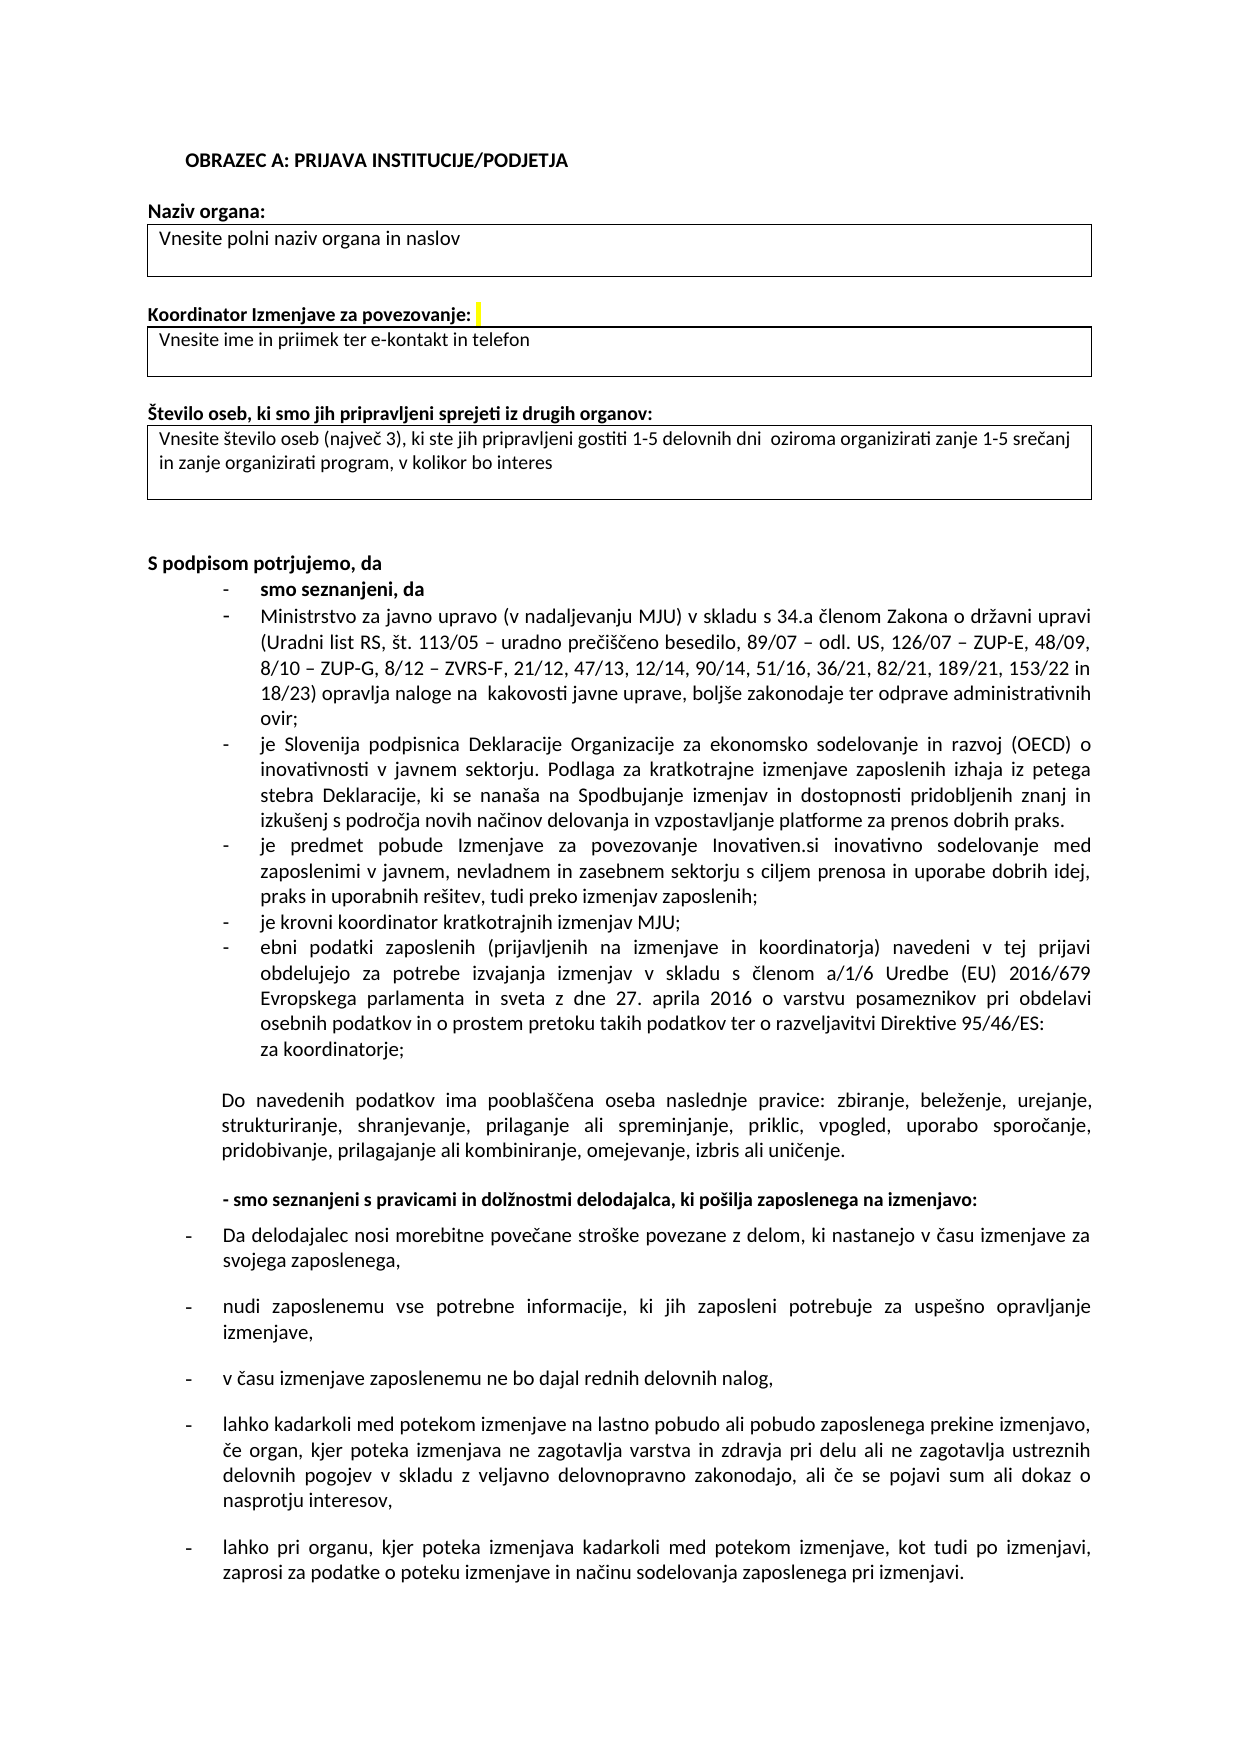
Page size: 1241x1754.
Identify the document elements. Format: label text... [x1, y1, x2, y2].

text Koordinator Izmenjave za povezovanje: [148, 302, 1093, 326]
text OBRAZEC A: PRIJAVA INSTITUCIJE/PODJETJA [185, 148, 1093, 173]
text - smo seznanjeni s pravicami in dolžnostmi delodajalca, ki pošilja zaposlenega na izmenjavo: [223, 1187, 1093, 1211]
list je Slovenija podpisnica Deklaracije Organizacije za ekonomsko sodelovanje in razvoj (OECD) o inovativnosti v javnem sektorju. Podlaga za kratkotrajne izmenjave zaposlenih izhaja iz petega stebra Deklaracije, ki se nanaša na Spodbujanje izmenjav in dostopnosti pridobljenih znanj in izkušenj s področja novih načinov delovanja in vzpostavljanje platforme za prenos dobrih praks. [223, 731, 1093, 833]
text Število oseb, ki smo jih pripravljeni sprejeti iz drugih organov: [148, 401, 1093, 425]
text Naziv organa: [148, 198, 1093, 224]
list Ministrstvo za javno upravo (v nadaljevanju MJU) v skladu s 34.a členom Zakona o državni upravi (Uradni list RS, št. 113/05 – uradno prečiščeno besedilo, 89/07 – odl. US, 126/07 – ZUP-E, 48/09, 8/10 – ZUP-G, 8/12 – ZVRS-F, 21/12, 47/13, 12/14, 90/14, 51/16, 36/21, 82/21, 189/21, 153/22 in 18/23) opravlja naloge na kakovosti javne uprave, boljše zakonodaje ter odprave administrativnih ovir; [223, 601, 1093, 731]
list ebni podatki zaposlenih (prijavljenih na izmenjave in koordinatorja) navedeni v tej prijavi obdelujejo za potrebe izvajanja izmenjav v skladu s členom a/1/6 Uredbe (EU) 2016/679 Evropskega parlamenta in sveta z dne 27. aprila 2016 o varstvu posameznikov pri obdelavi osebnih podatkov in o prostem pretoku takih podatkov ter o razveljavitvi Direktive 95/46/ES: [223, 934, 1093, 1036]
list je krovni koordinator kratkotrajnih izmenjav MJU; [223, 909, 1093, 934]
table_header Vnesite število oseb (največ 3), ki ste jih pripravljeni gostiti 1-5 delovnih dni oziroma organizirati zanje 1-5 srečanj in zanje organizirati program, v kolikor bo interes [148, 426, 1091, 499]
table_header Vnesite ime in priimek ter e-kontakt in telefon [148, 328, 1091, 376]
list lahko kadarkoli med potekom izmenjave na lastno pobudo ali pobudo zaposlenega prekine izmenjavo, če organ, kjer poteka izmenjava ne zagotavlja varstva in zdravja pri delu ali ne zagotavlja ustreznih delovnih pogojev v skladu z veljavno delovnopravno zakonodajo, ali če se pojavi sum ali dokaz o nasprotju interesov, [185, 1411, 1093, 1513]
list smo seznanjeni, da [223, 576, 1093, 601]
list v času izmenjave zaposlenemu ne bo dajal rednih delovnih nalog, [185, 1365, 1093, 1391]
list lahko pri organu, kjer poteka izmenjava kadarkoli med potekom izmenjave, kot tudi po izmenjavi, zaprosi za podatke o poteku izmenjave in načinu sodelovanja zaposlenega pri izmenjavi. [185, 1534, 1093, 1585]
list nudi zaposlenemu vse potrebne informacije, ki jih zaposleni potrebuje za uspešno opravljanje izmenjave, [185, 1293, 1093, 1344]
list Da delodajalec nosi morebitne povečane stroške povezane z delom, ki nastanejo v času izmenjave za svojega zaposlenega, [185, 1222, 1093, 1273]
text Do navedenih podatkov ima pooblaščena oseba naslednje pravice: zbiranje, beleženje, urejanje, strukturiranje, shranjevanje, prilaganje ali spreminjanje, priklic, vpogled, uporabo sporočanje, pridobivanje, prilagajanje ali kombiniranje, omejevanje, izbris ali uničenje. [221, 1087, 1093, 1163]
table_header Vnesite polni naziv organa in naslov [148, 225, 1091, 276]
text S podpisom potrjujemo, da [148, 551, 1093, 576]
list je predmet pobude Izmenjave za povezovanje Inovativen.si inovativno sodelovanje med zaposlenimi v javnem, nevladnem in zasebnem sektorju s ciljem prenosa in uporabe dobrih idej, praks in uporabnih rešitev, tudi preko izmenjav zaposlenih; [223, 833, 1093, 909]
text za koordinatorje; [260, 1036, 1093, 1061]
